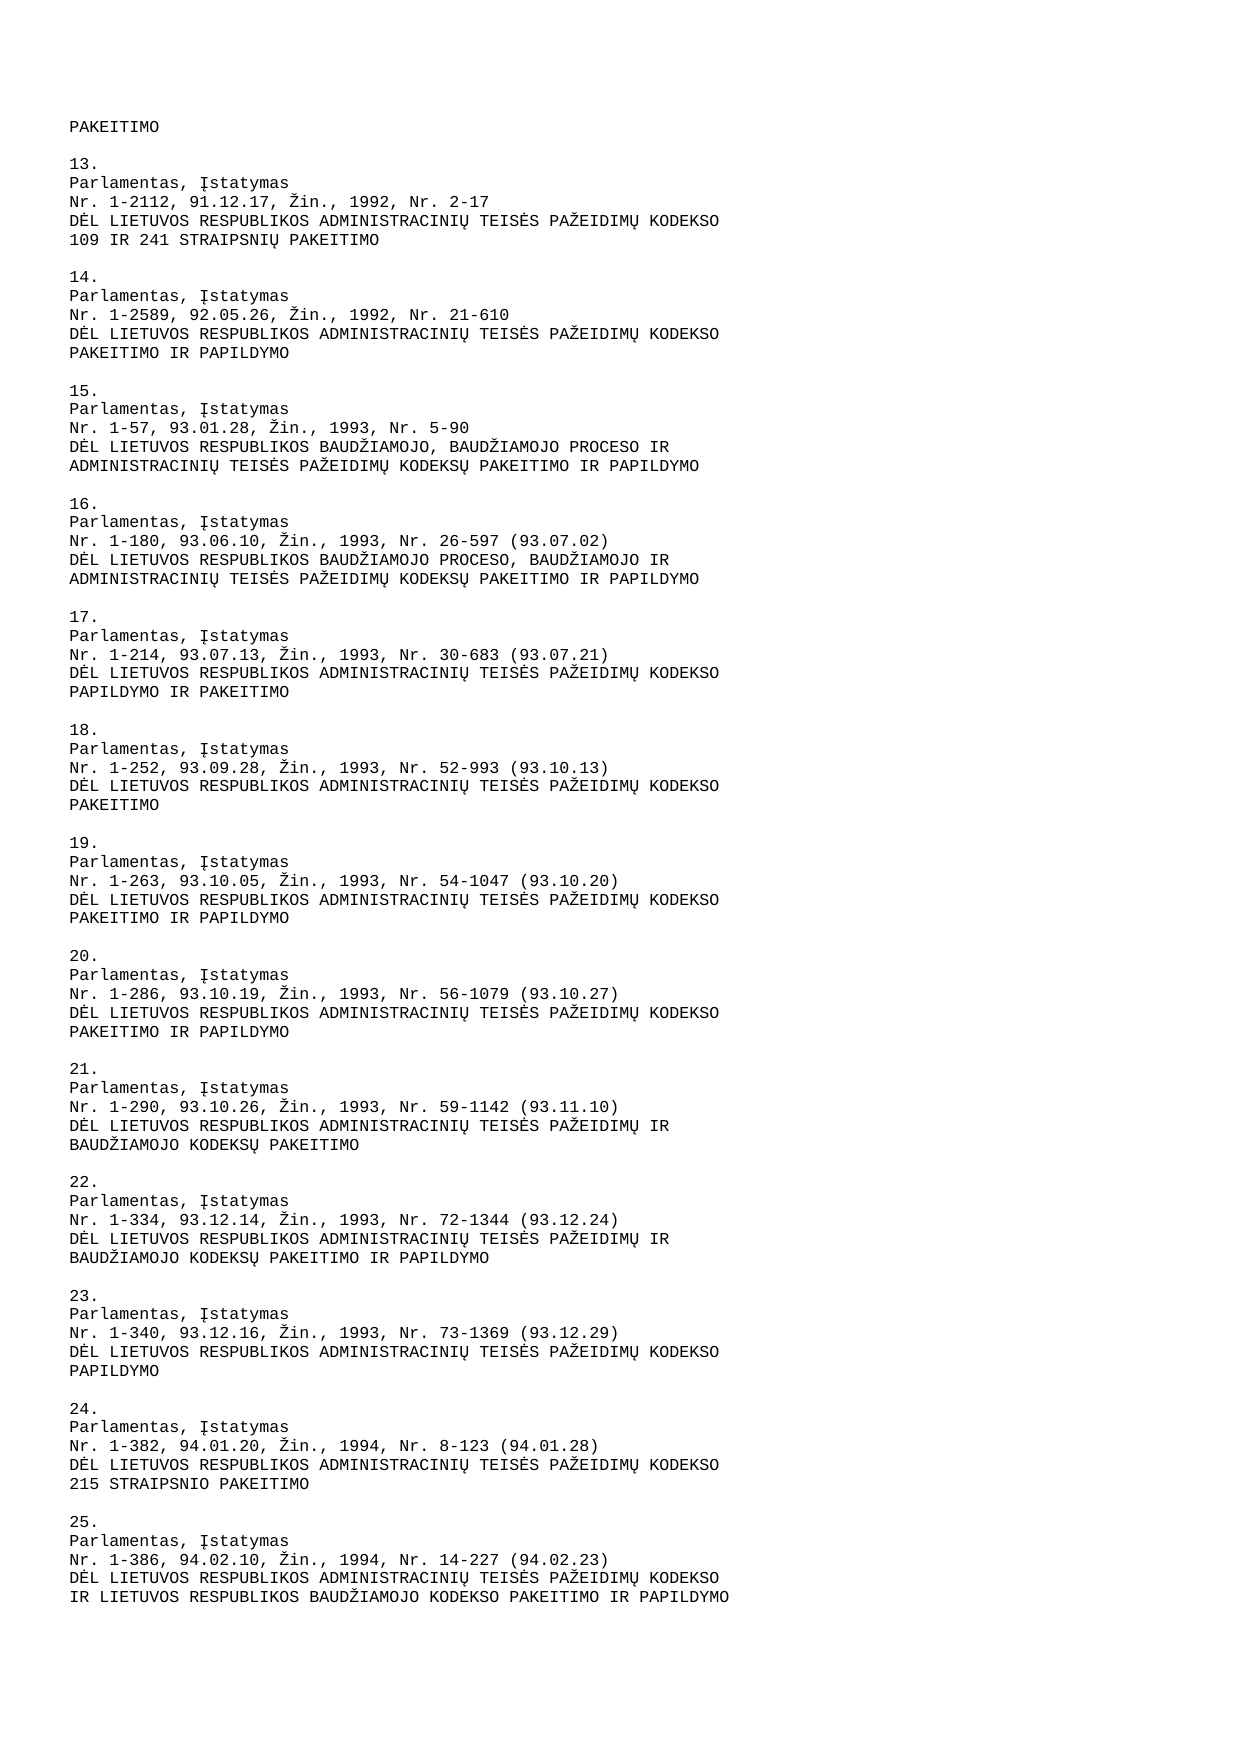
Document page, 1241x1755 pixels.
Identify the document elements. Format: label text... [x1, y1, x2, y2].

text 109 IR 241 STRAIPSNIŲ PAKEITIMO [59, 231, 1122, 250]
text 25. [59, 1513, 1122, 1532]
text PAKEITIMO [59, 797, 1122, 816]
text Nr. 1-180, 93.06.10, Žin., 1993, Nr. 26-597 (93.07.02) [59, 533, 1122, 552]
text 21. [59, 1061, 1122, 1080]
text 20. [59, 948, 1122, 967]
text Nr. 1-252, 93.09.28, Žin., 1993, Nr. 52-993 (93.10.13) [59, 759, 1122, 778]
text Nr. 1-290, 93.10.26, Žin., 1993, Nr. 59-1142 (93.11.10) [59, 1098, 1122, 1117]
text Nr. 1-382, 94.01.20, Žin., 1994, Nr. 8-123 (94.01.28) [59, 1438, 1122, 1457]
text DĖL LIETUVOS RESPUBLIKOS ADMINISTRACINIŲ TEISĖS PAŽEIDIMŲ KODEKSO [59, 1004, 1122, 1023]
text DĖL LIETUVOS RESPUBLIKOS BAUDŽIAMOJO PROCESO, BAUDŽIAMOJO IR [59, 552, 1122, 571]
text DĖL LIETUVOS RESPUBLIKOS BAUDŽIAMOJO, BAUDŽIAMOJO PROCESO IR [59, 439, 1122, 457]
text Nr. 1-263, 93.10.05, Žin., 1993, Nr. 54-1047 (93.10.20) [59, 872, 1122, 891]
text DĖL LIETUVOS RESPUBLIKOS ADMINISTRACINIŲ TEISĖS PAŽEIDIMŲ KODEKSO [59, 212, 1122, 231]
text 215 STRAIPSNIO PAKEITIMO [59, 1476, 1122, 1494]
text Parlamentas, Įstatymas [59, 627, 1122, 646]
text 15. [59, 382, 1122, 401]
text 16. [59, 495, 1122, 514]
text Parlamentas, Įstatymas [59, 514, 1122, 533]
text Nr. 1-286, 93.10.19, Žin., 1993, Nr. 56-1079 (93.10.27) [59, 985, 1122, 1004]
text DĖL LIETUVOS RESPUBLIKOS ADMINISTRACINIŲ TEISĖS PAŽEIDIMŲ KODEKSO [59, 326, 1122, 344]
text Nr. 1-57, 93.01.28, Žin., 1993, Nr. 5-90 [59, 420, 1122, 439]
text DĖL LIETUVOS RESPUBLIKOS ADMINISTRACINIŲ TEISĖS PAŽEIDIMŲ KODEKSO [59, 778, 1122, 797]
text ADMINISTRACINIŲ TEISĖS PAŽEIDIMŲ KODEKSŲ PAKEITIMO IR PAPILDYMO [59, 571, 1122, 589]
text IR LIETUVOS RESPUBLIKOS BAUDŽIAMOJO KODEKSO PAKEITIMO IR PAPILDYMO [59, 1589, 1122, 1608]
text 22. [59, 1174, 1122, 1193]
text DĖL LIETUVOS RESPUBLIKOS ADMINISTRACINIŲ TEISĖS PAŽEIDIMŲ KODEKSO [59, 1457, 1122, 1476]
text ADMINISTRACINIŲ TEISĖS PAŽEIDIMŲ KODEKSŲ PAKEITIMO IR PAPILDYMO [59, 457, 1122, 476]
text Parlamentas, Įstatymas [59, 1193, 1122, 1212]
text 19. [59, 834, 1122, 853]
text Parlamentas, Įstatymas [59, 288, 1122, 307]
text 13. [59, 156, 1122, 175]
text Parlamentas, Įstatymas [59, 740, 1122, 759]
text Parlamentas, Įstatymas [59, 1080, 1122, 1098]
text 24. [59, 1400, 1122, 1419]
text BAUDŽIAMOJO KODEKSŲ PAKEITIMO IR PAPILDYMO [59, 1249, 1122, 1268]
text Nr. 1-340, 93.12.16, Žin., 1993, Nr. 73-1369 (93.12.29) [59, 1325, 1122, 1344]
text 17. [59, 608, 1122, 627]
text PAPILDYMO IR PAKEITIMO [59, 684, 1122, 703]
text Parlamentas, Įstatymas [59, 1306, 1122, 1325]
text Nr. 1-334, 93.12.14, Žin., 1993, Nr. 72-1344 (93.12.24) [59, 1212, 1122, 1231]
text Parlamentas, Įstatymas [59, 967, 1122, 985]
text BAUDŽIAMOJO KODEKSŲ PAKEITIMO [59, 1136, 1122, 1155]
text 14. [59, 269, 1122, 288]
text Nr. 1-214, 93.07.13, Žin., 1993, Nr. 30-683 (93.07.21) [59, 646, 1122, 665]
text Parlamentas, Įstatymas [59, 175, 1122, 193]
text DĖL LIETUVOS RESPUBLIKOS ADMINISTRACINIŲ TEISĖS PAŽEIDIMŲ KODEKSO [59, 1570, 1122, 1589]
text Nr. 1-2589, 92.05.26, Žin., 1992, Nr. 21-610 [59, 307, 1122, 326]
text Nr. 1-2112, 91.12.17, Žin., 1992, Nr. 2-17 [59, 193, 1122, 212]
text DĖL LIETUVOS RESPUBLIKOS ADMINISTRACINIŲ TEISĖS PAŽEIDIMŲ KODEKSO [59, 665, 1122, 684]
text PAKEITIMO IR PAPILDYMO [59, 910, 1122, 929]
text DĖL LIETUVOS RESPUBLIKOS ADMINISTRACINIŲ TEISĖS PAŽEIDIMŲ IR [59, 1231, 1122, 1249]
text Parlamentas, Įstatymas [59, 1419, 1122, 1438]
text Nr. 1-386, 94.02.10, Žin., 1994, Nr. 14-227 (94.02.23) [59, 1551, 1122, 1570]
text PAKEITIMO IR PAPILDYMO [59, 344, 1122, 363]
text Parlamentas, Įstatymas [59, 853, 1122, 872]
text DĖL LIETUVOS RESPUBLIKOS ADMINISTRACINIŲ TEISĖS PAŽEIDIMŲ KODEKSO [59, 891, 1122, 910]
text Parlamentas, Įstatymas [59, 1532, 1122, 1551]
text DĖL LIETUVOS RESPUBLIKOS ADMINISTRACINIŲ TEISĖS PAŽEIDIMŲ KODEKSO [59, 1344, 1122, 1362]
text Parlamentas, Įstatymas [59, 401, 1122, 420]
text 18. [59, 721, 1122, 740]
text DĖL LIETUVOS RESPUBLIKOS ADMINISTRACINIŲ TEISĖS PAŽEIDIMŲ IR [59, 1117, 1122, 1136]
text PAPILDYMO [59, 1362, 1122, 1381]
text PAKEITIMO IR PAPILDYMO [59, 1023, 1122, 1042]
text PAKEITIMO [59, 118, 1122, 137]
text 23. [59, 1287, 1122, 1306]
